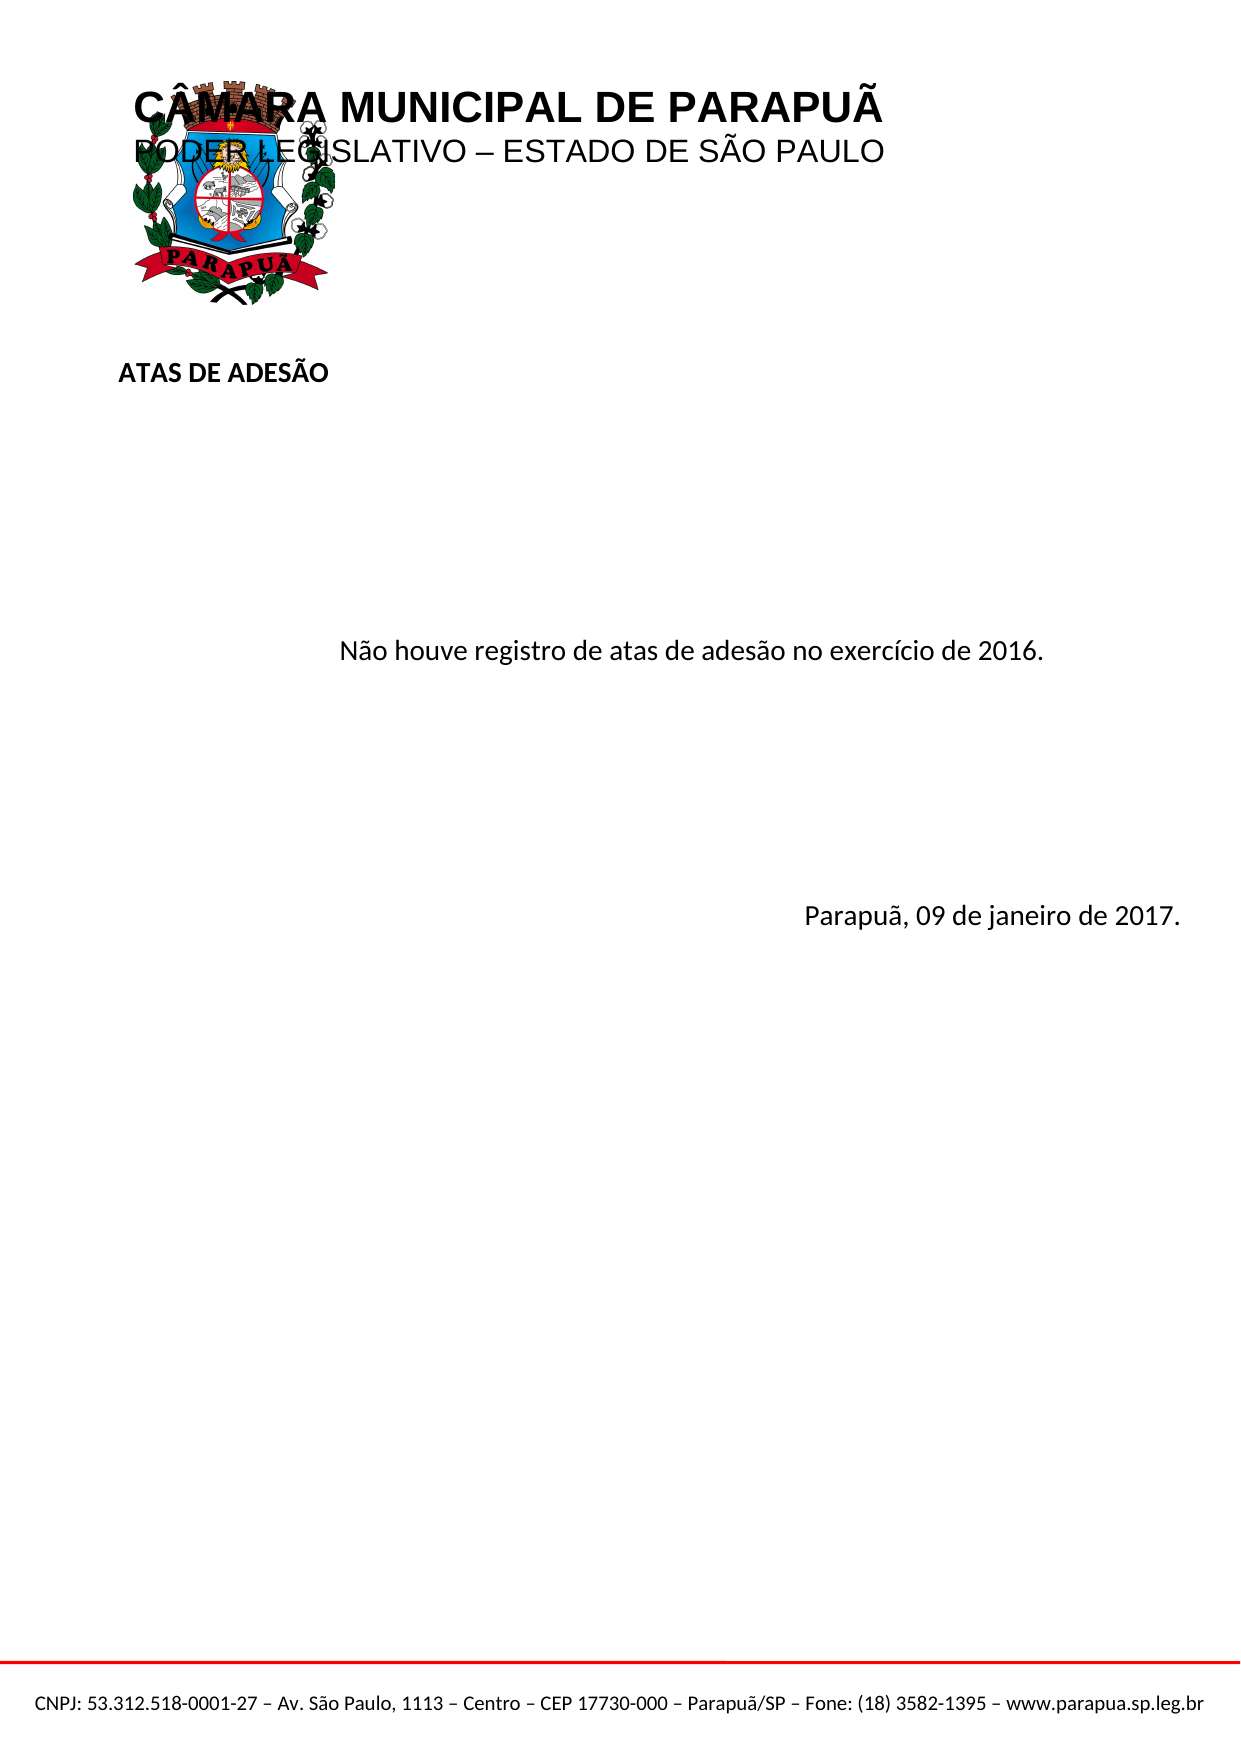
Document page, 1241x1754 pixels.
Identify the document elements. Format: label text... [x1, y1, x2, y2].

text ATAS DE ADESÃO [118, 354, 1181, 390]
text Parapuã, 09 de janeiro de 2017. [118, 897, 1181, 933]
subtitle Não houve registro de atas de adesão no exercício de 2016. [118, 632, 1181, 668]
picture [133, 81, 336, 305]
